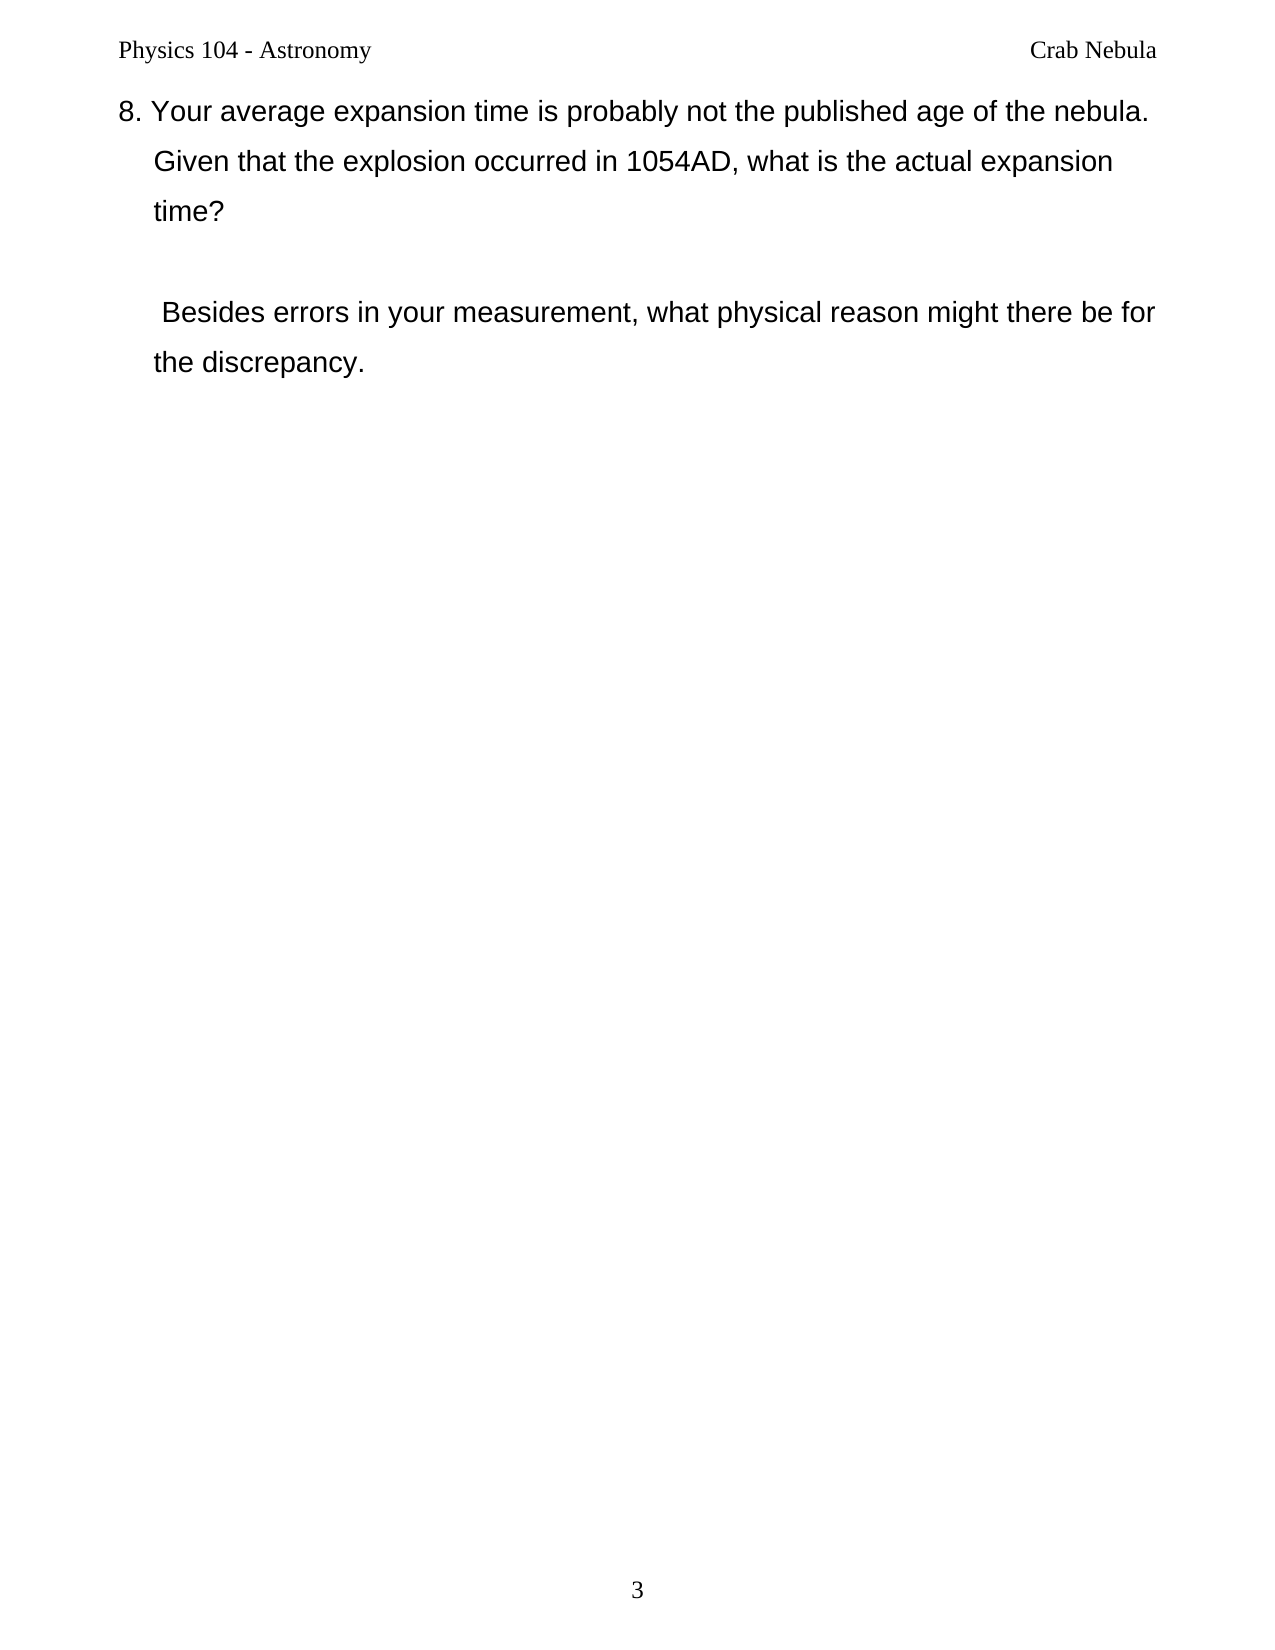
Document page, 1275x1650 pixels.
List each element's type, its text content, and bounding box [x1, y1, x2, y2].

text Given that the explosion occurred in 1054AD, what is the actual expansion time? [118, 144, 1157, 228]
text Besides errors in your measurement, what physical reason might there be for the discrepancy. [118, 295, 1157, 379]
text 8. Your average expansion time is probably not the published age of the nebula. [118, 94, 1157, 127]
